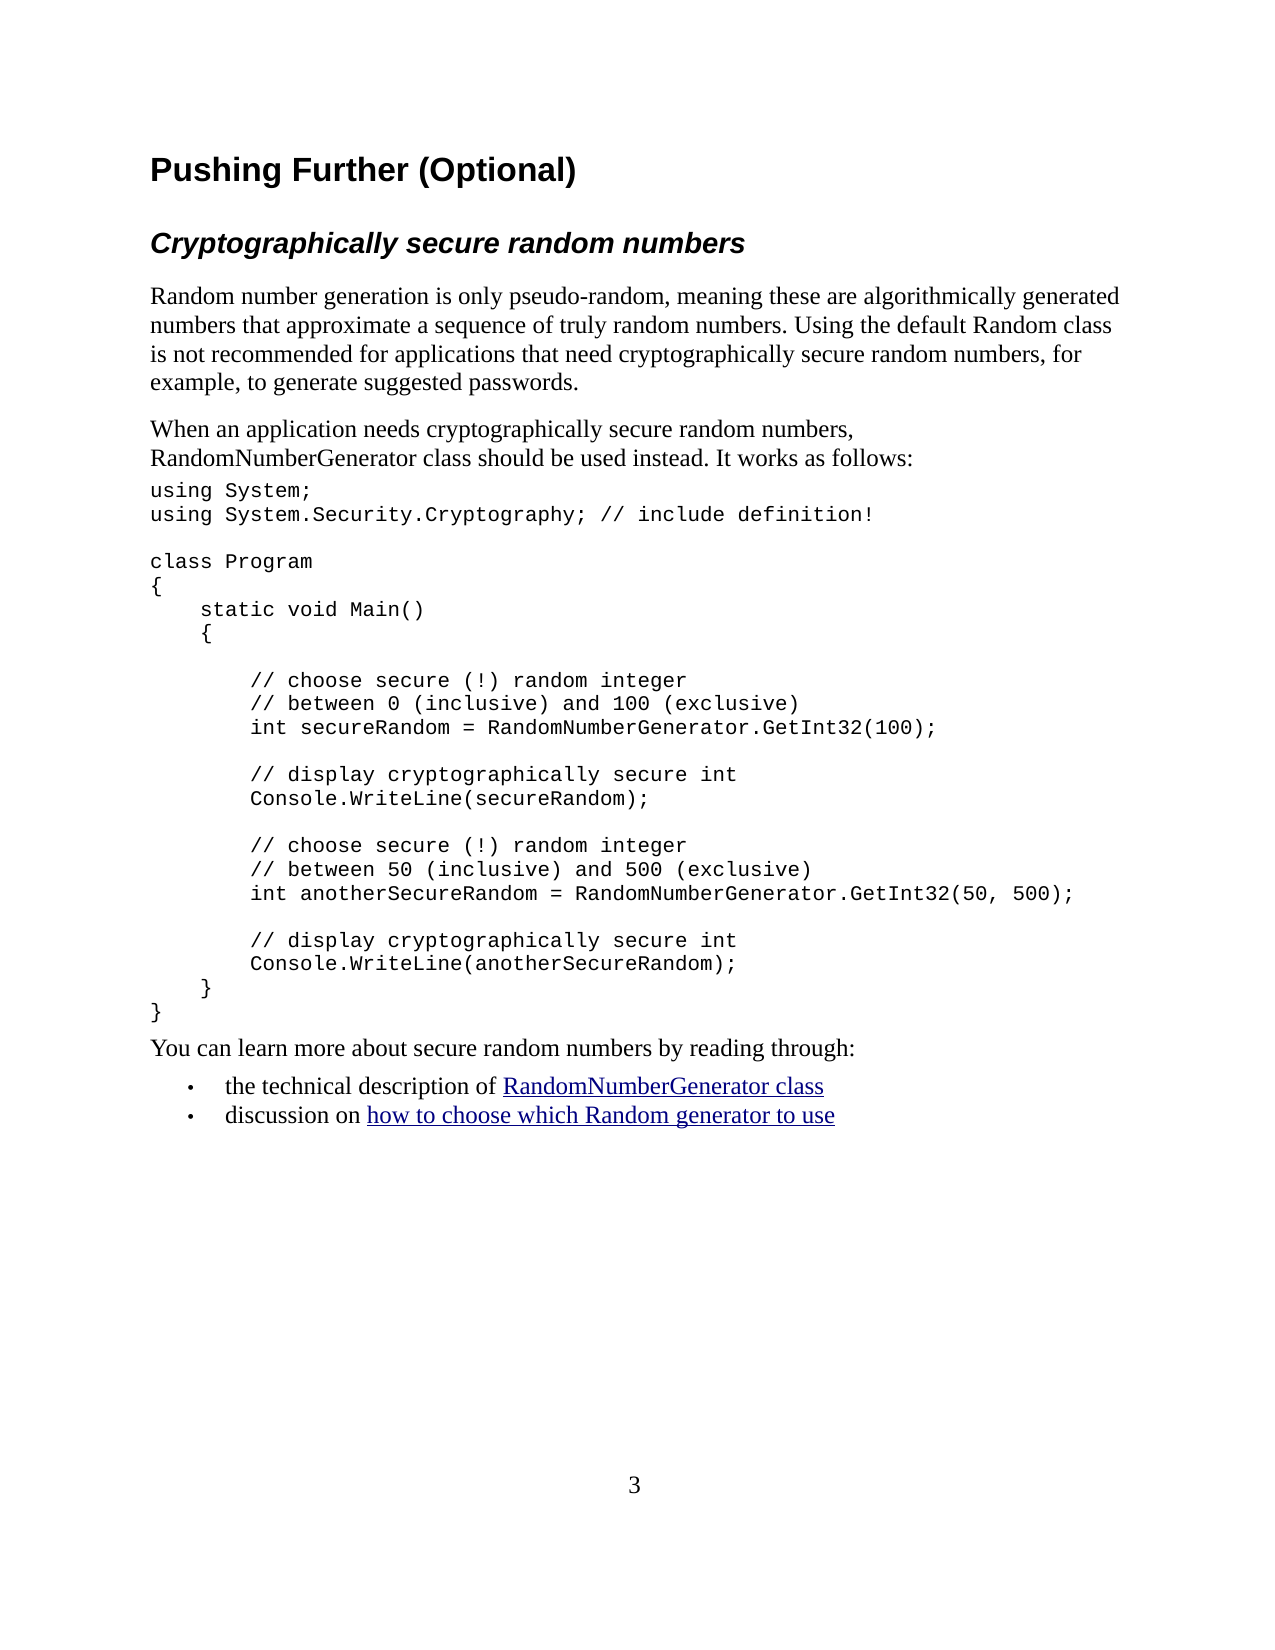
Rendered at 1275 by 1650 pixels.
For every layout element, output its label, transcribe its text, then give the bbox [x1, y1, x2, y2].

text // choose secure (!) random integer [150, 835, 1125, 859]
text You can learn more about secure random numbers by reading through: [150, 1033, 1125, 1062]
subtitle Pushing Further (Optional) [150, 150, 1125, 189]
subtitle Cryptographically secure random numbers [150, 226, 1125, 260]
text Random number generation is only pseudo-random, meaning these are algorithmically generated numbers that approximate a sequence of truly random numbers. Using the default Random class is not recommended for applications that need cryptographically secure random numbers, for example, to generate suggested passwords. [150, 281, 1125, 396]
text { [150, 575, 1125, 599]
text { [150, 622, 1125, 646]
text using System.Security.Cryptography; // include definition! [150, 504, 1125, 528]
list discussion on how to choose which Random generator to use [187, 1100, 1125, 1128]
text int anotherSecureRandom = RandomNumberGenerator.GetInt32(50, 500); [150, 882, 1125, 906]
text When an application needs cryptographically secure random numbers, RandomNumberGenerator class should be used instead. It works as follows: [150, 414, 1125, 472]
text Console.WriteLine(secureRandom); [150, 788, 1125, 812]
text Console.WriteLine(anotherSecureRandom); [150, 953, 1125, 977]
text // display cryptographically secure int [150, 764, 1125, 788]
text } [150, 1001, 1125, 1024]
text using System; [150, 481, 1125, 504]
text static void Main() [150, 599, 1125, 622]
text // between 0 (inclusive) and 100 (exclusive) [150, 693, 1125, 717]
text // between 50 (inclusive) and 500 (exclusive) [150, 859, 1125, 882]
text int secureRandom = RandomNumberGenerator.GetInt32(100); [150, 717, 1125, 741]
text class Program [150, 551, 1125, 575]
text // display cryptographically secure int [150, 930, 1125, 953]
text } [150, 977, 1125, 1001]
list the technical description of RandomNumberGenerator class [187, 1071, 1125, 1100]
text // choose secure (!) random integer [150, 670, 1125, 693]
